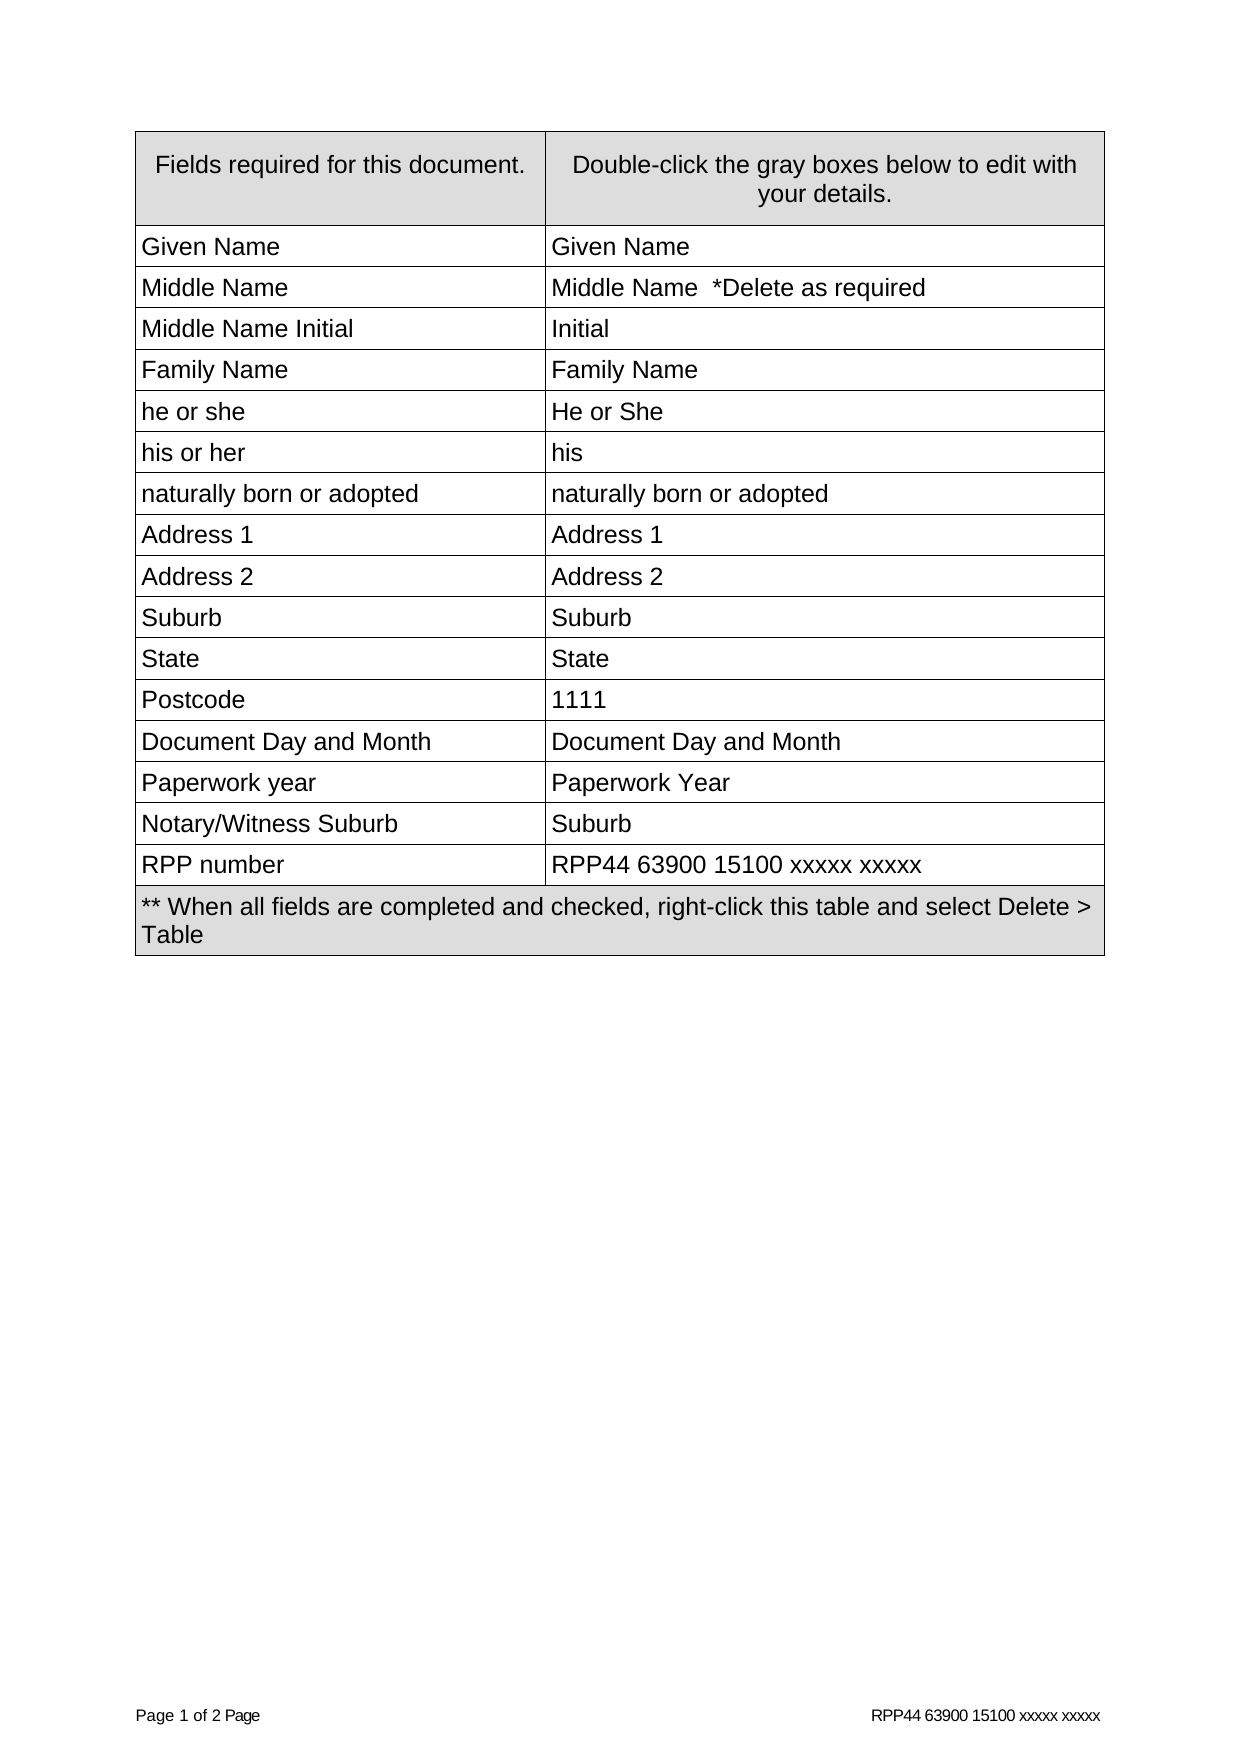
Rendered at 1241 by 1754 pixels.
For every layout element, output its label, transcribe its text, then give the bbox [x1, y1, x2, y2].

table_cell Postcode [136, 680, 545, 720]
table_cell ** When all fields are completed and checked, right-click this table and select Delete > Table [136, 886, 1104, 955]
table_cell RPP44 63900 15100 xxxxx xxxxx [546, 845, 1104, 885]
table_cell Suburb [546, 597, 1104, 637]
table_cell Paperwork Year [546, 762, 1104, 802]
table_cell Address 1 [546, 515, 1104, 555]
table_cell Given Name [136, 226, 545, 266]
table_cell Suburb [136, 597, 545, 637]
table_cell his [546, 432, 1104, 472]
table_cell Middle Name [136, 267, 545, 307]
table_cell naturally born or adopted [136, 473, 545, 513]
table_cell Family Name [136, 350, 545, 390]
table_cell Middle Name Initial [136, 308, 545, 348]
table_cell He or She [546, 391, 1104, 431]
table_cell Suburb [546, 803, 1104, 843]
table_cell Notary/Witness Suburb [136, 803, 545, 843]
table_cell State [546, 638, 1104, 678]
table_cell Document Day and Month [546, 721, 1104, 761]
table_cell RPP number [136, 845, 545, 885]
table_cell 1111 [546, 680, 1104, 720]
table_cell Initial [546, 308, 1104, 348]
table_cell Document Day and Month [136, 721, 545, 761]
table_cell Address 2 [546, 556, 1104, 596]
table_cell naturally born or adopted [546, 473, 1104, 513]
table_cell State [136, 638, 545, 678]
table_cell Family Name [546, 350, 1104, 390]
table_cell Address 1 [136, 515, 545, 555]
table_cell Given Name [546, 226, 1104, 266]
table_header Double-click the gray boxes below to edit with your details. [546, 132, 1104, 225]
table_header Fields required for this document. [136, 132, 545, 225]
table_cell his or her [136, 432, 545, 472]
table_cell Address 2 [136, 556, 545, 596]
table_cell Middle Name *Delete as required [546, 267, 1104, 307]
table_cell Paperwork year [136, 762, 545, 802]
table_cell he or she [136, 391, 545, 431]
